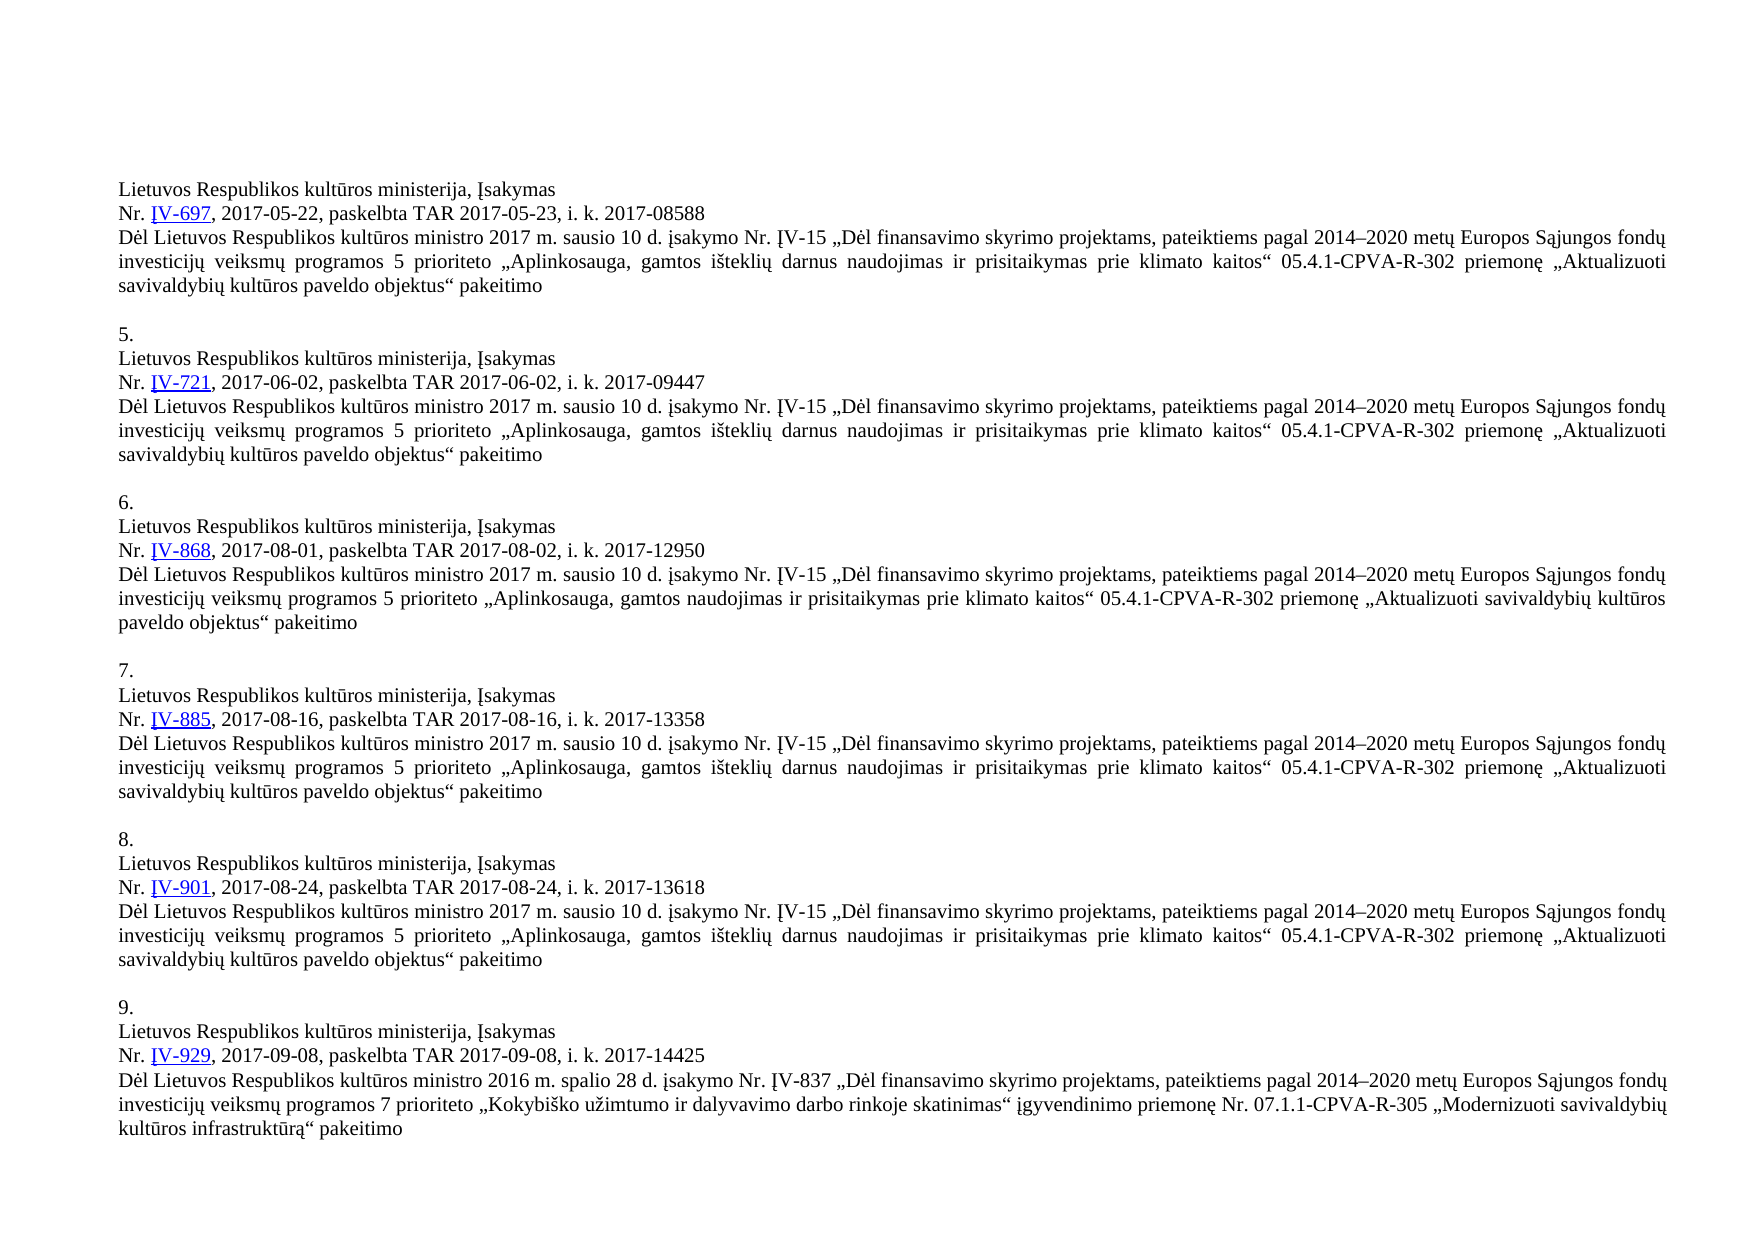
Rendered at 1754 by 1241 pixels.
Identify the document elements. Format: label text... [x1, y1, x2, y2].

text Lietuvos Respublikos kultūros ministerija, Įsakymas [118, 1019, 1668, 1043]
text Dėl Lietuvos Respublikos kultūros ministro 2017 m. sausio 10 d. įsakymo Nr. ĮV-15 „Dėl finansavimo skyrimo projektams, pateiktiems pagal 2014–2020 metų Europos Sąjungos fondų investicijų veiksmų programos 5 prioriteto „Aplinkosauga, gamtos išteklių darnus naudojimas ir prisitaikymas prie klimato kaitos“ 05.4.1-CPVA-R-302 priemonę „Aktualizuoti savivaldybių kultūros paveldo objektus“ pakeitimo [118, 731, 1668, 803]
text Lietuvos Respublikos kultūros ministerija, Įsakymas [118, 851, 1668, 875]
text 8. [118, 827, 1668, 851]
text 7. [118, 658, 1668, 682]
text Dėl Lietuvos Respublikos kultūros ministro 2017 m. sausio 10 d. įsakymo Nr. ĮV-15 „Dėl finansavimo skyrimo projektams, pateiktiems pagal 2014–2020 metų Europos Sąjungos fondų investicijų veiksmų programos 5 prioriteto „Aplinkosauga, gamtos išteklių darnus naudojimas ir prisitaikymas prie klimato kaitos“ 05.4.1-CPVA-R-302 priemonę „Aktualizuoti savivaldybių kultūros paveldo objektus“ pakeitimo [118, 899, 1668, 971]
text Lietuvos Respublikos kultūros ministerija, Įsakymas [118, 177, 1668, 201]
text 9. [118, 995, 1668, 1019]
text Dėl Lietuvos Respublikos kultūros ministro 2017 m. sausio 10 d. įsakymo Nr. ĮV-15 „Dėl finansavimo skyrimo projektams, pateiktiems pagal 2014–2020 metų Europos Sąjungos fondų investicijų veiksmų programos 5 prioriteto „Aplinkosauga, gamtos išteklių darnus naudojimas ir prisitaikymas prie klimato kaitos“ 05.4.1-CPVA-R-302 priemonę „Aktualizuoti savivaldybių kultūros paveldo objektus“ pakeitimo [118, 394, 1668, 466]
text Nr. ĮV-697, 2017-05-22, paskelbta TAR 2017-05-23, i. k. 2017-08588 [118, 201, 1668, 225]
text Nr. ĮV-721, 2017-06-02, paskelbta TAR 2017-06-02, i. k. 2017-09447 [118, 370, 1668, 394]
text 5. [118, 322, 1668, 346]
text Lietuvos Respublikos kultūros ministerija, Įsakymas [118, 346, 1668, 370]
text Nr. ĮV-929, 2017-09-08, paskelbta TAR 2017-09-08, i. k. 2017-14425 [118, 1043, 1668, 1067]
text Dėl Lietuvos Respublikos kultūros ministro 2017 m. sausio 10 d. įsakymo Nr. ĮV-15 „Dėl finansavimo skyrimo projektams, pateiktiems pagal 2014–2020 metų Europos Sąjungos fondų investicijų veiksmų programos 5 prioriteto „Aplinkosauga, gamtos naudojimas ir prisitaikymas prie klimato kaitos“ 05.4.1-CPVA-R-302 priemonę „Aktualizuoti savivaldybių kultūros paveldo objektus“ pakeitimo [118, 562, 1668, 634]
text Nr. ĮV-868, 2017-08-01, paskelbta TAR 2017-08-02, i. k. 2017-12950 [118, 538, 1668, 562]
text Nr. ĮV-901, 2017-08-24, paskelbta TAR 2017-08-24, i. k. 2017-13618 [118, 875, 1668, 899]
text Dėl Lietuvos Respublikos kultūros ministro 2016 m. spalio 28 d. įsakymo Nr. ĮV-837 „Dėl finansavimo skyrimo projektams, pateiktiems pagal 2014–2020 metų Europos Sąjungos fondų investicijų veiksmų programos 7 prioriteto „Kokybiško užimtumo ir dalyvavimo darbo rinkoje skatinimas“ įgyvendinimo priemonę Nr. 07.1.1-CPVA-R-305 „Modernizuoti savivaldybių kultūros infrastruktūrą“ pakeitimo [118, 1067, 1668, 1140]
text 6. [118, 490, 1668, 514]
text Lietuvos Respublikos kultūros ministerija, Įsakymas [118, 682, 1668, 707]
text Dėl Lietuvos Respublikos kultūros ministro 2017 m. sausio 10 d. įsakymo Nr. ĮV-15 „Dėl finansavimo skyrimo projektams, pateiktiems pagal 2014–2020 metų Europos Sąjungos fondų investicijų veiksmų programos 5 prioriteto „Aplinkosauga, gamtos išteklių darnus naudojimas ir prisitaikymas prie klimato kaitos“ 05.4.1-CPVA-R-302 priemonę „Aktualizuoti savivaldybių kultūros paveldo objektus“ pakeitimo [118, 225, 1668, 297]
text Lietuvos Respublikos kultūros ministerija, Įsakymas [118, 514, 1668, 538]
text Nr. ĮV-885, 2017-08-16, paskelbta TAR 2017-08-16, i. k. 2017-13358 [118, 707, 1668, 731]
